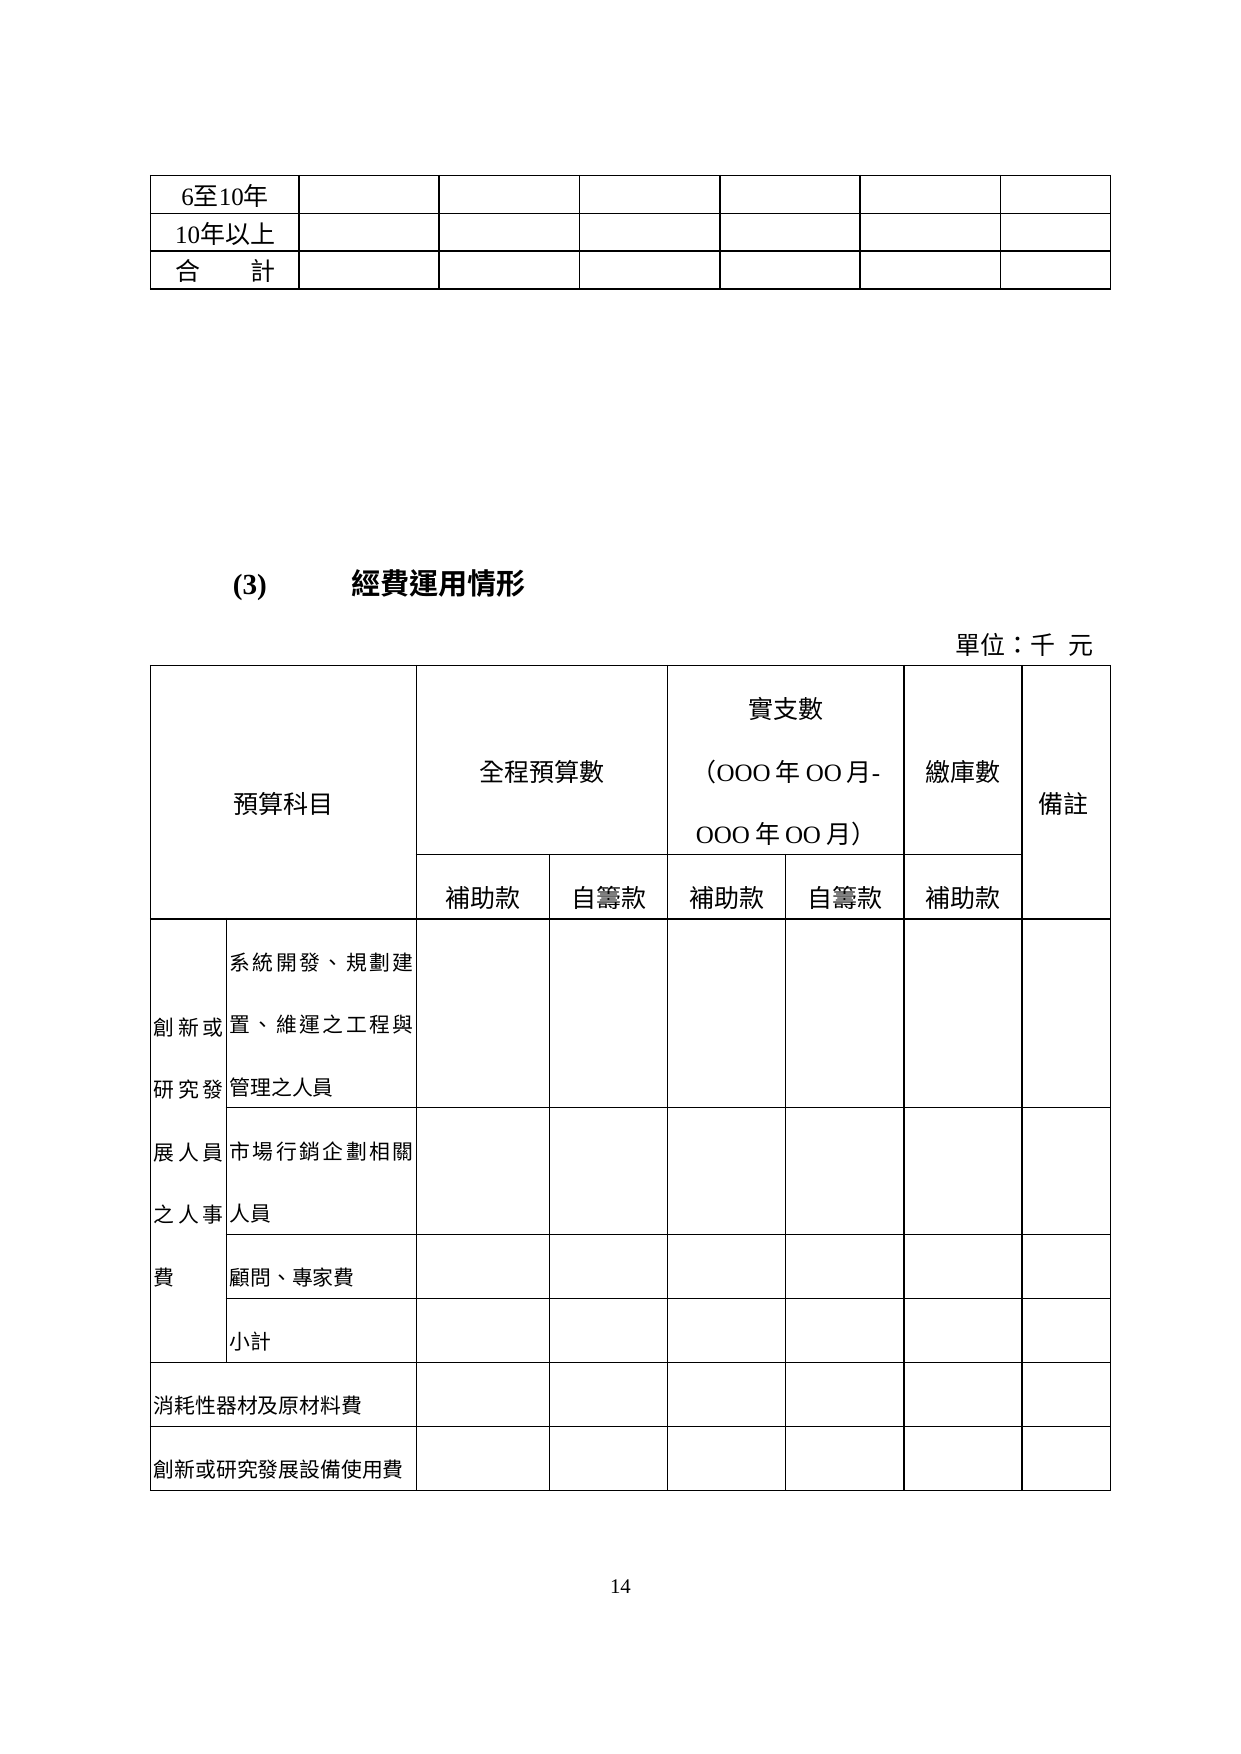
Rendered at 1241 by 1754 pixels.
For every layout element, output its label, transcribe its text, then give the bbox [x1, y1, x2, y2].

table_cell [905, 1363, 1021, 1426]
table_cell 小計 [227, 1299, 416, 1362]
table_cell 10年以上 [151, 214, 298, 250]
table_cell [300, 252, 438, 288]
table_cell [668, 1235, 785, 1297]
table_cell [786, 1299, 903, 1362]
table_cell 創新或研究發展設備使用費 [151, 1427, 416, 1490]
table_cell [1023, 1235, 1110, 1297]
table_cell [905, 1235, 1021, 1297]
table_cell [721, 252, 859, 288]
text 單位：千 元 [233, 602, 1093, 665]
table_cell 系統開發、規劃建置、維運之工程與管理之人員 [227, 920, 416, 1107]
table_cell [1023, 1108, 1110, 1233]
table_cell [786, 1108, 903, 1233]
table_cell [786, 1363, 903, 1426]
table_header 繳庫數 [905, 666, 1021, 854]
table_cell [786, 1427, 903, 1490]
table_cell [1001, 176, 1110, 212]
table_cell [417, 1363, 549, 1426]
table_cell 補助款 [417, 855, 549, 918]
table_cell 6至10年 [151, 176, 298, 212]
table_cell [550, 1363, 667, 1426]
table_cell [786, 920, 903, 1107]
table_cell [550, 920, 667, 1107]
table_cell [580, 214, 719, 250]
table_cell [721, 214, 859, 250]
table_cell [417, 1235, 549, 1297]
table_cell [300, 214, 438, 250]
table_cell [440, 176, 579, 212]
table_cell [417, 1108, 549, 1233]
table_cell 創新或研究發展人員之人事費 [151, 920, 226, 1362]
table_cell [668, 1108, 785, 1233]
table_cell [1001, 252, 1110, 288]
table_cell [580, 252, 719, 288]
table_header 全程預算數 [417, 666, 667, 854]
table_cell [905, 1299, 1021, 1362]
list 經費運用情形 [233, 540, 1093, 602]
table_cell [905, 920, 1021, 1107]
table_cell 合 計 [151, 252, 298, 288]
table_cell [668, 1363, 785, 1426]
table_cell [550, 1299, 667, 1362]
table_cell [1023, 1427, 1110, 1490]
table_cell [550, 1108, 667, 1233]
table_cell [550, 1235, 667, 1297]
table_cell 補助款 [668, 855, 785, 918]
table_cell 補助款 [905, 855, 1021, 918]
table_header 預算科目 [151, 666, 416, 918]
table_cell [668, 1427, 785, 1490]
table_cell [786, 1235, 903, 1297]
table_header 備註 [1023, 666, 1110, 918]
table_cell [905, 1108, 1021, 1233]
table_cell [668, 1299, 785, 1362]
table_cell [861, 252, 1000, 288]
table_cell [417, 1427, 549, 1490]
table_cell 自籌款 [786, 855, 903, 918]
table_header 實支數 （OOO年OO月-OOO年OO月） [668, 666, 903, 854]
table_cell 自籌款 [550, 855, 667, 918]
table_cell 顧問、專家費 [227, 1235, 416, 1297]
table_cell [417, 1299, 549, 1362]
table_cell [721, 176, 859, 212]
table_cell [440, 214, 579, 250]
table_cell [1023, 920, 1110, 1107]
table_cell [861, 214, 1000, 250]
table_cell [861, 176, 1000, 212]
table_cell [1023, 1299, 1110, 1362]
table_cell 消耗性器材及原材料費 [151, 1363, 416, 1426]
table_cell [1023, 1363, 1110, 1426]
table_cell [300, 176, 438, 212]
table_cell [905, 1427, 1021, 1490]
table_cell [668, 920, 785, 1107]
table_cell [1001, 214, 1110, 250]
table_cell [440, 252, 579, 288]
table_cell [550, 1427, 667, 1490]
table_cell [417, 920, 549, 1107]
table_cell 市場行銷企劃相關人員 [227, 1108, 416, 1233]
table_cell [580, 176, 719, 212]
